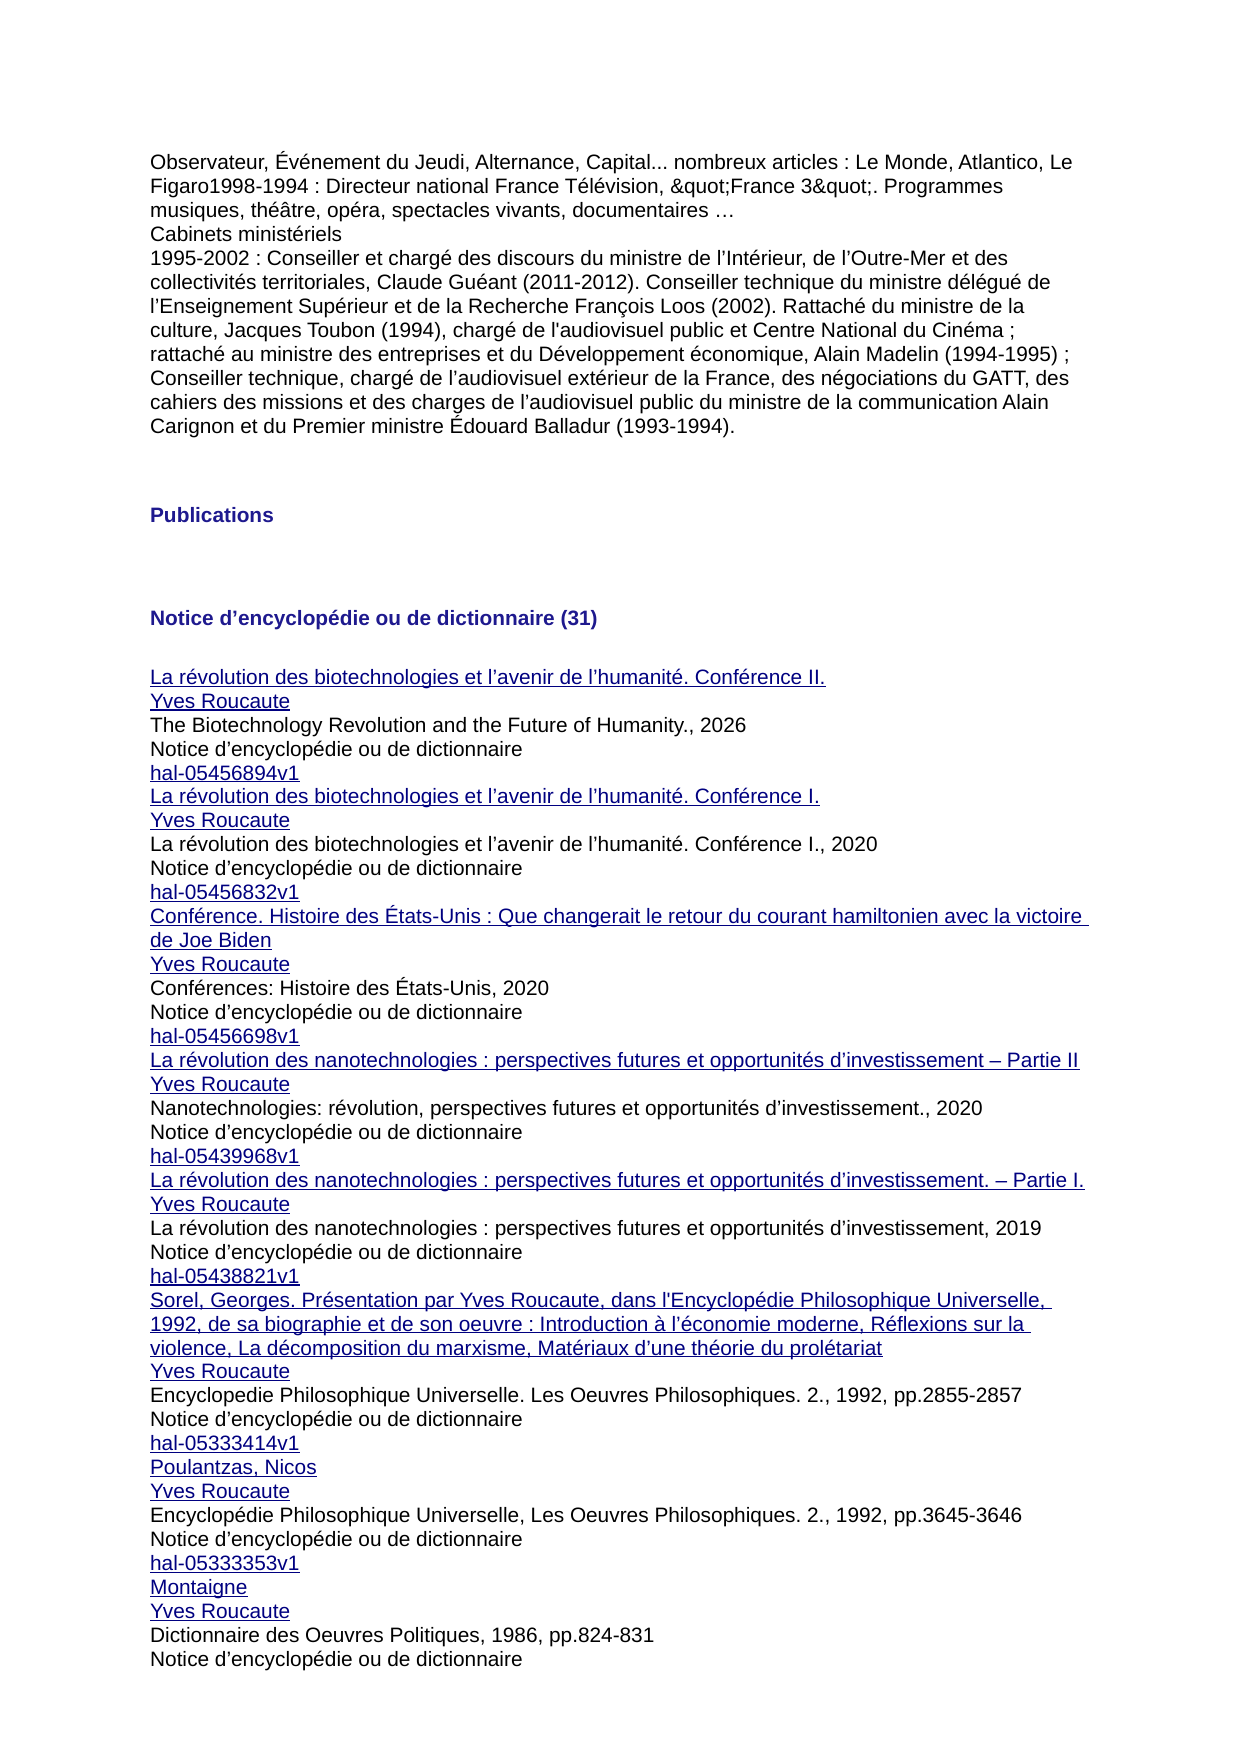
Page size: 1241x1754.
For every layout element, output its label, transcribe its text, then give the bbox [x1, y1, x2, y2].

text Observateur, Événement du Jeudi, Alternance, Capital... nombreux articles : Le Monde, Atlantico, Le Figaro1998-1994 : Directeur national France Télévision, &quot;France 3&quot;. Programmes musiques, théâtre, opéra, spectacles vivants, documentaires … [150, 150, 1090, 222]
table_cell Montaigne Yves Roucaute Dictionnaire des Oeuvres Politiques, 1986, pp.824-831 Notice d’encyclopédie ou de dictionnaire [150, 1575, 1090, 1671]
table_header La révolution des biotechnologies et l’avenir de l’humanité. Conférence II. Yves Roucaute The Biotechnology Revolution and the Future of Humanity., 2026 Notice d’encyclopédie ou de dictionnaire hal-05456894v1 [150, 665, 1090, 784]
table_cell Conférence. Histoire des États-Unis : Que changerait le retour du courant hamiltonien avec la victoire de Joe Biden Yves Roucaute Conférences: Histoire des États-Unis, 2020 Notice d’encyclopédie ou de dictionnaire hal-05456698v1 [150, 904, 1090, 1048]
table_cell Sorel, Georges. Présentation par Yves Roucaute, dans l'Encyclopédie Philosophique Universelle, 1992, de sa biographie et de son oeuvre : Introduction à l’économie moderne, Réflexions sur la violence, La décomposition du marxisme, Matériaux d’une théorie du prolétariat Yves Roucaute Encyclopedie Philosophique Universelle. Les Oeuvres Philosophiques. 2., 1992, pp.2855-2857 Notice d’encyclopédie ou de dictionnaire hal-05333414v1 [150, 1288, 1090, 1455]
subtitle Publications [150, 503, 1090, 527]
table_cell La révolution des biotechnologies et l’avenir de l’humanité. Conférence I. Yves Roucaute La révolution des biotechnologies et l’avenir de l’humanité. Conférence I., 2020 Notice d’encyclopédie ou de dictionnaire hal-05456832v1 [150, 784, 1090, 904]
subtitle Notice d’encyclopédie ou de dictionnaire (31) [150, 606, 1090, 630]
table_cell La révolution des nanotechnologies : perspectives futures et opportunités d’investissement. – Partie I. Yves Roucaute La révolution des nanotechnologies : perspectives futures et opportunités d’investissement, 2019 Notice d’encyclopédie ou de dictionnaire hal-05438821v1 [150, 1168, 1090, 1287]
table_cell La révolution des nanotechnologies : perspectives futures et opportunités d’investissement – Partie II Yves Roucaute Nanotechnologies: révolution, perspectives futures et opportunités d’investissement., 2020 Notice d’encyclopédie ou de dictionnaire hal-05439968v1 [150, 1048, 1090, 1168]
table_cell Poulantzas, Nicos Yves Roucaute Encyclopédie Philosophique Universelle, Les Oeuvres Philosophiques. 2., 1992, pp.3645-3646 Notice d’encyclopédie ou de dictionnaire hal-05333353v1 [150, 1455, 1090, 1575]
text Cabinets ministériels [150, 222, 1090, 246]
text 1995-2002 : Conseiller et chargé des discours du ministre de l’Intérieur, de l’Outre-Mer et des collectivités territoriales, Claude Guéant (2011-2012). Conseiller technique du ministre délégué de l’Enseignement Supérieur et de la Recherche François Loos (2002). Rattaché du ministre de la culture, Jacques Toubon (1994), chargé de l'audiovisuel public et Centre National du Cinéma ; rattaché au ministre des entreprises et du Développement économique, Alain Madelin (1994-1995) ; Conseiller technique, chargé de l’audiovisuel extérieur de la France, des négociations du GATT, des cahiers des missions et des charges de l’audiovisuel public du ministre de la communication Alain Carignon et du Premier ministre Édouard Balladur (1993-1994). [150, 246, 1090, 437]
